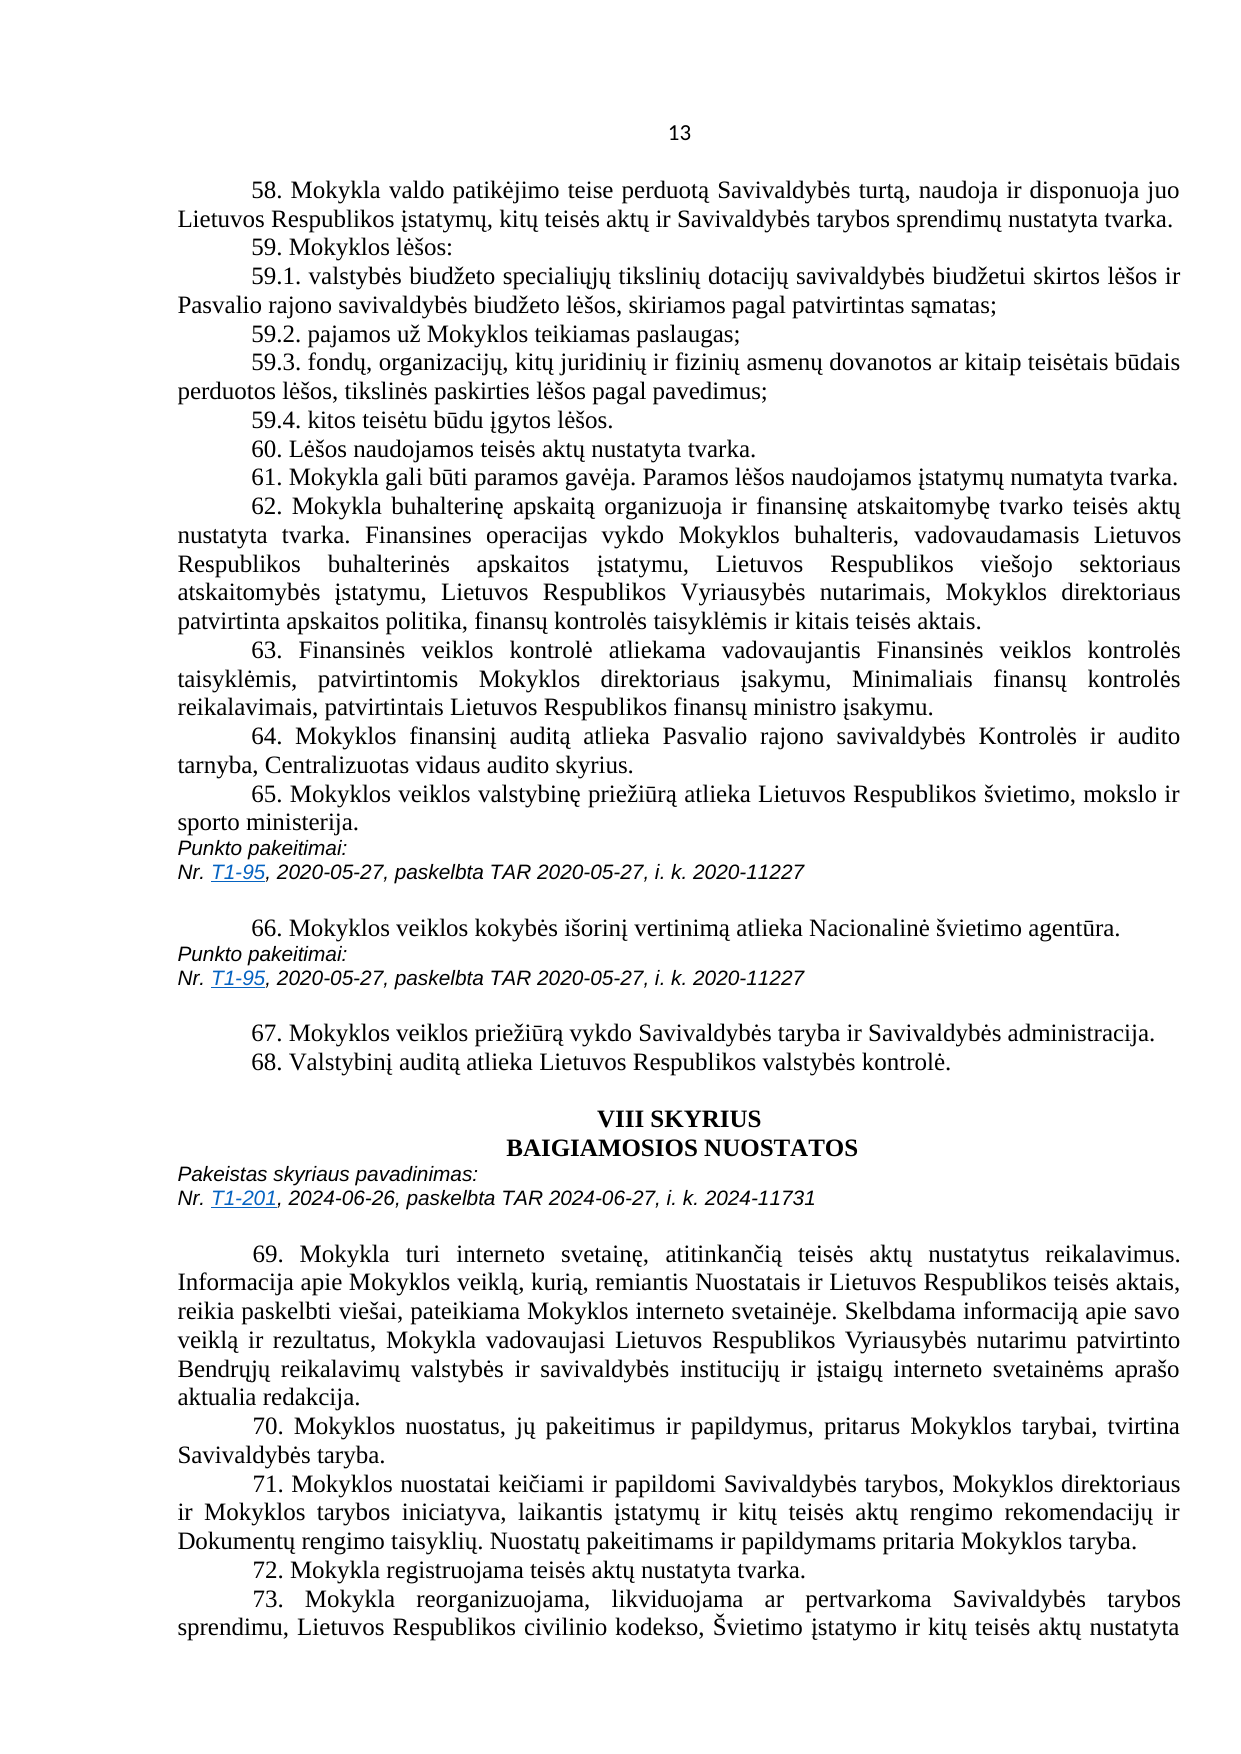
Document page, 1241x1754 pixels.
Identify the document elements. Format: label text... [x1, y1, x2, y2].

text 59. Mokyklos lėšos: [177, 232, 1181, 261]
text 62. Mokykla buhalterinę apskaitą organizuoja ir finansinę atskaitomybę tvarko teisės aktų nustatyta tvarka. Finansines operacijas vykdo Mokyklos buhalteris, vadovaudamasis Lietuvos Respublikos buhalterinės apskaitos įstatymu, Lietuvos Respublikos viešojo sektoriaus atskaitomybės įstatymu, Lietuvos Respublikos Vyriausybės nutarimais, Mokyklos direktoriaus patvirtinta apskaitos politika, finansų kontrolės taisyklėmis ir kitais teisės aktais. [177, 491, 1181, 635]
subtitle 69. Mokykla turi interneto svetainę, atitinkančią teisės aktų nustatytus reikalavimus. Informacija apie Mokyklos veiklą, kurią, remiantis Nuostatais ir Lietuvos Respublikos teisės aktais, reikia paskelbti viešai, pateikiama Mokyklos interneto svetainėje. Skelbdama informaciją apie savo veiklą ir rezultatus, Mokykla vadovaujasi Lietuvos Respublikos Vyriausybės nutarimu patvirtinto Bendrųjų reikalavimų valstybės ir savivaldybės institucijų ir įstaigų interneto svetainėms aprašo aktualia redakcija. [177, 1239, 1181, 1411]
text 71. Mokyklos nuostatai keičiami ir papildomi Savivaldybės tarybos, Mokyklos direktoriaus ir Mokyklos tarybos iniciatyva, laikantis įstatymų ir kitų teisės aktų rengimo rekomendacijų ir Dokumentų rengimo taisyklių. Nuostatų pakeitimams ir papildymams pritaria Mokyklos taryba. [177, 1469, 1181, 1555]
text 64. Mokyklos finansinį auditą atlieka Pasvalio rajono savivaldybės Kontrolės ir audito tarnyba, Centralizuotas vidaus audito skyrius. [177, 721, 1181, 779]
text 65. Mokyklos veiklos valstybinę priežiūrą atlieka Lietuvos Respublikos švietimo, mokslo ir sporto ministerija. [177, 779, 1181, 836]
text Punkto pakeitimai: [177, 836, 1181, 860]
text 59.2. pajamos už Mokyklos teikiamas paslaugas; [177, 319, 1181, 347]
text 59.3. fondų, organizacijų, kitų juridinių ir fizinių asmenų dovanotos ar kitaip teisėtais būdais perduotos lėšos, tikslinės paskirties lėšos pagal pavedimus; [177, 347, 1181, 405]
text 68. Valstybinį auditą atlieka Lietuvos Respublikos valstybės kontrolė. [177, 1047, 1181, 1076]
text 58. Mokykla valdo patikėjimo teise perduotą Savivaldybės turtą, naudoja ir disponuoja juo Lietuvos Respublikos įstatymų, kitų teisės aktų ir Savivaldybės tarybos sprendimų nustatyta tvarka. [177, 175, 1181, 232]
text 67. Mokyklos veiklos priežiūrą vykdo Savivaldybės taryba ir Savivaldybės administracija. [177, 1018, 1181, 1047]
text Punkto pakeitimai: [177, 942, 1181, 966]
text Nr. T1-95, 2020-05-27, paskelbta TAR 2020-05-27, i. k. 2020-11227 [177, 966, 1181, 989]
text 70. Mokyklos nuostatus, jų pakeitimus ir papildymus, pritarus Mokyklos tarybai, tvirtina Savivaldybės taryba. [177, 1411, 1181, 1469]
text Nr. T1-95, 2020-05-27, paskelbta TAR 2020-05-27, i. k. 2020-11227 [177, 860, 1181, 884]
text 72. Mokykla registruojama teisės aktų nustatyta tvarka. [177, 1555, 1181, 1584]
text 59.4. kitos teisėtu būdu įgytos lėšos. [177, 405, 1181, 434]
text 66. Mokyklos veiklos kokybės išorinį vertinimą atlieka Nacionalinė švietimo agentūra. [177, 913, 1181, 942]
text Nr. T1-201, 2024-06-26, paskelbta TAR 2024-06-27, i. k. 2024-11731 [177, 1186, 1181, 1210]
text BAIGIAMOSIOS NUOSTATOS [177, 1133, 1181, 1162]
text Pakeistas skyriaus pavadinimas: [177, 1162, 1181, 1186]
text 59.1. valstybės biudžeto specialiųjų tikslinių dotacijų savivaldybės biudžetui skirtos lėšos ir Pasvalio rajono savivaldybės biudžeto lėšos, skiriamos pagal patvirtintas sąmatas; [177, 261, 1181, 319]
text 61. Mokykla gali būti paramos gavėja. Paramos lėšos naudojamos įstatymų numatyta tvarka. [177, 462, 1181, 491]
text 60. Lėšos naudojamos teisės aktų nustatyta tvarka. [177, 434, 1181, 462]
text VIII SKYRIUS [177, 1104, 1181, 1133]
text 73. Mokykla reorganizuojama, likviduojama ar pertvarkoma Savivaldybės tarybos sprendimu, Lietuvos Respublikos civilinio kodekso, Švietimo įstatymo ir kitų teisės aktų nustatyta [177, 1584, 1181, 1641]
text 63. Finansinės veiklos kontrolė atliekama vadovaujantis Finansinės veiklos kontrolės taisyklėmis, patvirtintomis Mokyklos direktoriaus įsakymu, Minimaliais finansų kontrolės reikalavimais, patvirtintais Lietuvos Respublikos finansų ministro įsakymu. [177, 635, 1181, 721]
